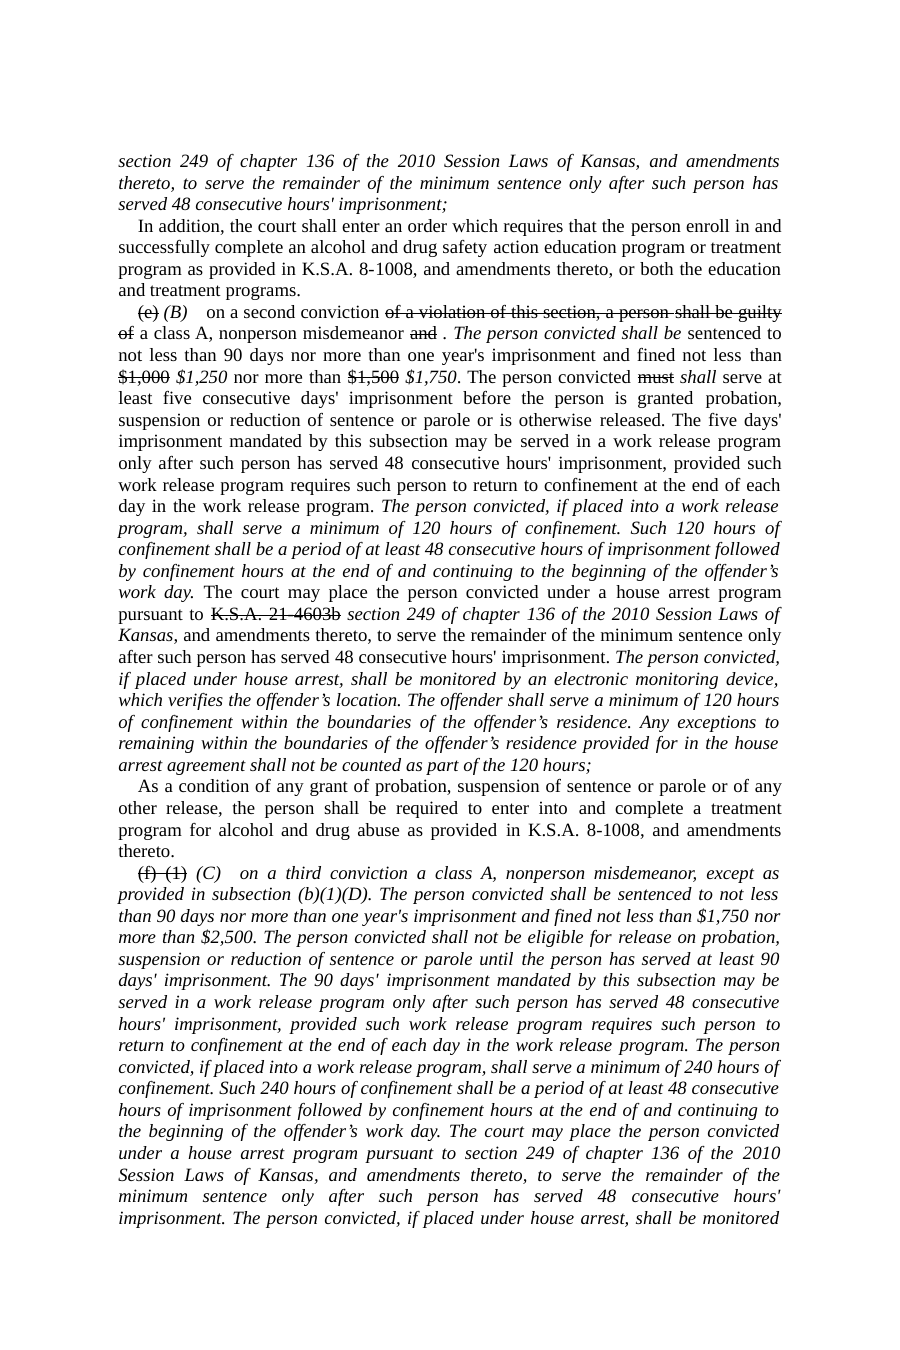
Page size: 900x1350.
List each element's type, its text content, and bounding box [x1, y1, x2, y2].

text (f) (1) (C) on a third conviction a class A, nonperson misdemeanor, except as provided in subsection (b)(1)(D). The person convicted shall be sentenced to not less than 90 days nor more than one year's imprisonment and fined not less than $1,750 nor more than $2,500. The person convicted shall not be eligible for release on probation, suspension or reduction of sentence or parole until the person has served at least 90 days' imprisonment. The 90 days' imprisonment mandated by this subsection may be served in a work release program only after such person has served 48 consecutive hours' imprisonment, provided such work release program requires such person to return to confinement at the end of each day in the work release program. The person convicted, if placed into a work release program, shall serve a minimum of 240 hours of confinement. Such 240 hours of confinement shall be a period of at least 48 consecutive hours of imprisonment followed by confinement hours at the end of and continuing to the beginning of the offender’s work day. The court may place the person convicted under a house arrest program pursuant to section 249 of chapter 136 of the 2010 Session Laws of Kansas, and amendments thereto, to serve the remainder of the minimum sentence only after such person has served 48 consecutive hours' imprisonment. The person convicted, if placed under house arrest, shall be monitored [118, 862, 782, 1228]
text In addition, the court shall enter an order which requires that the person enroll in and successfully complete an alcohol and drug safety action education program or treatment program as provided in K.S.A. 8-1008, and amendments thereto, or both the education and treatment programs. [118, 215, 782, 301]
text As a condition of any grant of probation, suspension of sentence or parole or of any other release, the person shall be required to enter into and complete a treatment program for alcohol and drug abuse as provided in K.S.A. 8-1008, and amendments thereto. [118, 775, 782, 862]
text section 249 of chapter 136 of the 2010 Session Laws of Kansas, and amendments thereto, to serve the remainder of the minimum sentence only after such person has served 48 consecutive hours' imprisonment; [118, 150, 782, 215]
text (e) (B) on a second conviction of a violation of this section, a person shall be guilty of a class A, nonperson misdemeanor and . The person convicted shall be sentenced to not less than 90 days nor more than one year's imprisonment and fined not less than $1,000 $1,250 nor more than $1,500 $1,750. The person convicted must shall serve at least five consecutive days' imprisonment before the person is granted probation, suspension or reduction of sentence or parole or is otherwise released. The five days' imprisonment mandated by this subsection may be served in a work release program only after such person has served 48 consecutive hours' imprisonment, provided such work release program requires such person to return to confinement at the end of each day in the work release program. The person convicted, if placed into a work release program, shall serve a minimum of 120 hours of confinement. Such 120 hours of confinement shall be a period of at least 48 consecutive hours of imprisonment followed by confinement hours at the end of and continuing to the beginning of the offender’s work day. The court may place the person convicted under a house arrest program pursuant to K.S.A. 21-4603b section 249 of chapter 136 of the 2010 Session Laws of Kansas, and amendments thereto, to serve the remainder of the minimum sentence only after such person has served 48 consecutive hours' imprisonment. The person convicted, if placed under house arrest, shall be monitored by an electronic monitoring device, which verifies the offender’s location. The offender shall serve a minimum of 120 hours of confinement within the boundaries of the offender’s residence. Any exceptions to remaining within the boundaries of the offender’s residence provided for in the house arrest agreement shall not be counted as part of the 120 hours; [118, 301, 782, 775]
